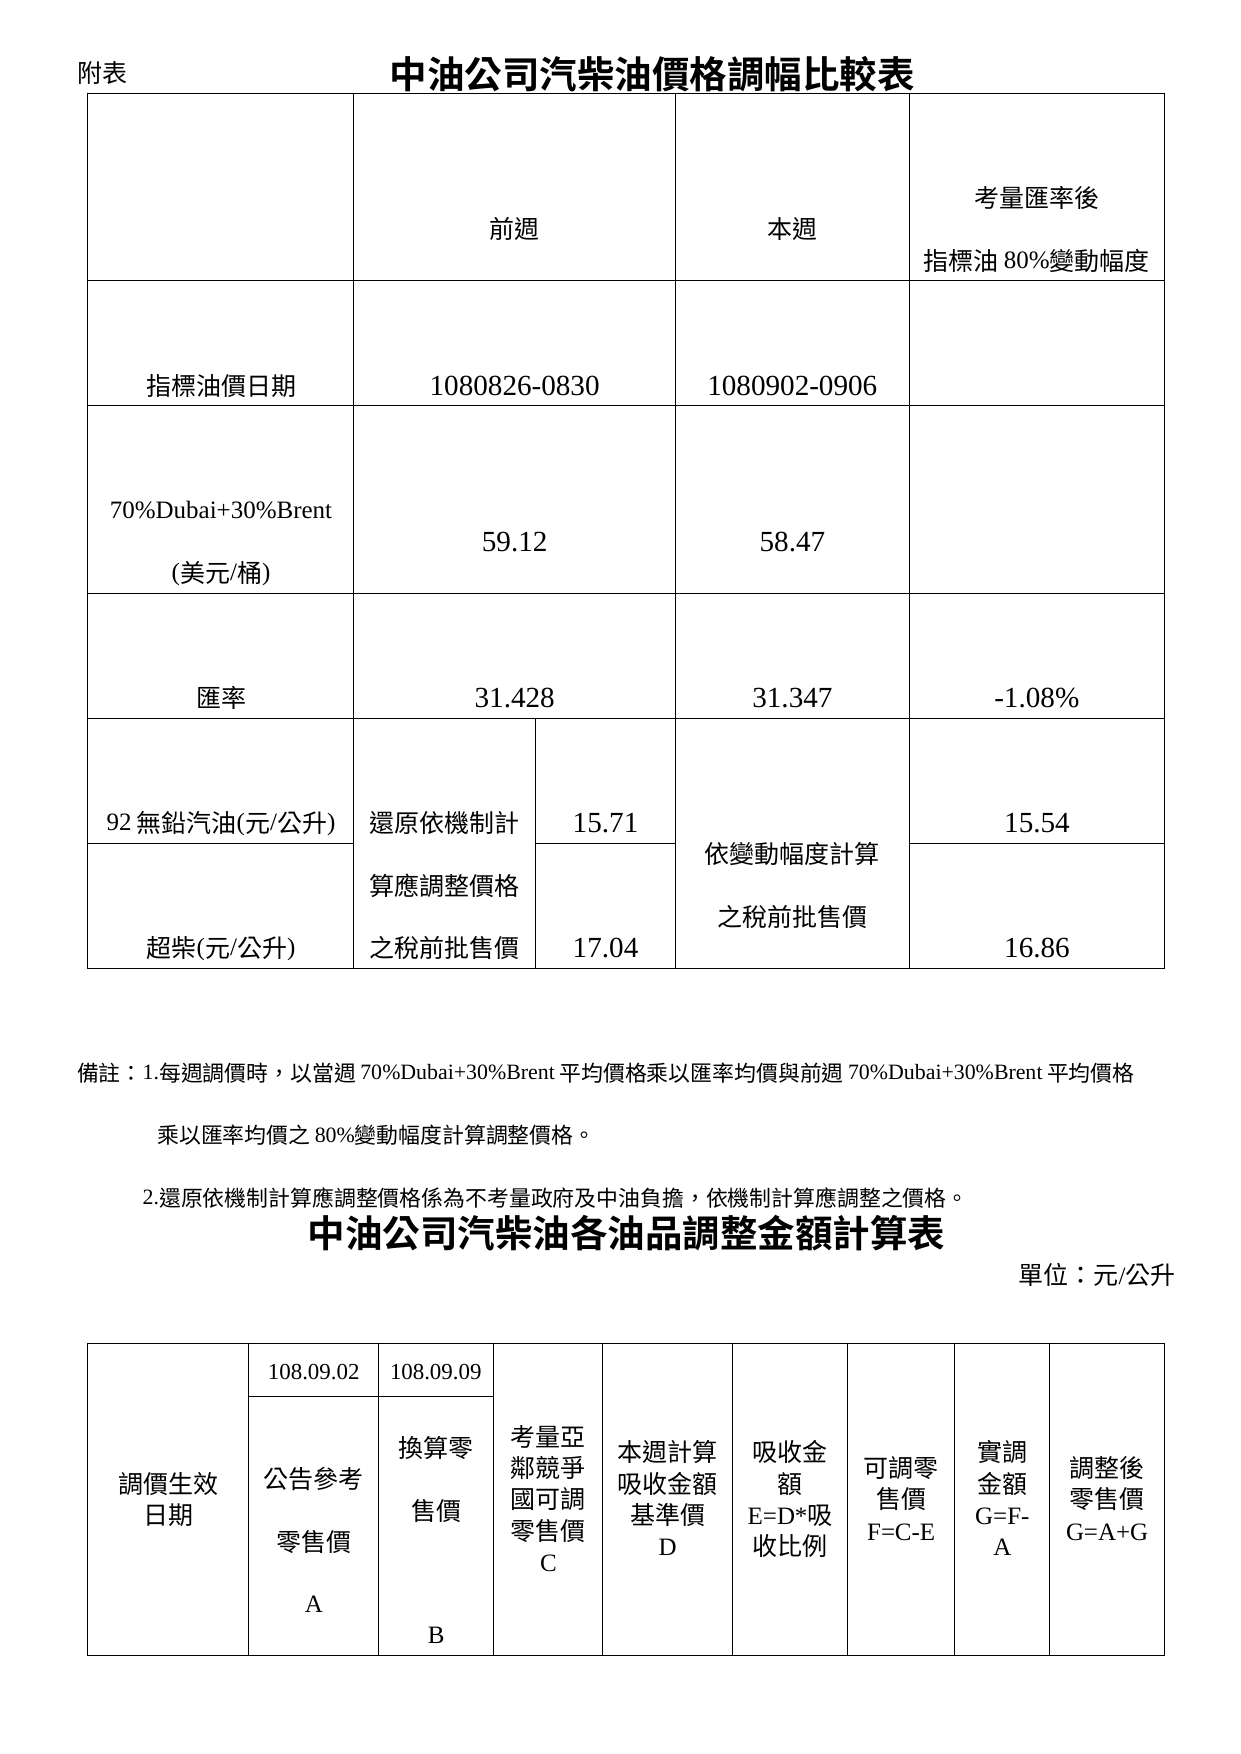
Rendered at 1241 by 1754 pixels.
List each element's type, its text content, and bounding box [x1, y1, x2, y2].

table_cell 58.47 [676, 406, 909, 593]
table_cell 92無鉛汽油(元/公升) [88, 719, 353, 843]
table_header 108.09.02 [249, 1344, 378, 1396]
table_cell 依變動幅度計算 之稅前批售價 [676, 719, 909, 968]
table_cell 公告參考零售價 A [249, 1397, 378, 1655]
table_cell 換算零售價 B [379, 1397, 493, 1655]
table_cell 31.428 [354, 594, 675, 718]
table_cell 59.12 [354, 406, 675, 593]
table_cell -1.08% [910, 594, 1164, 718]
table_header 實調 金額 G=F-A [955, 1344, 1049, 1655]
table_cell 指標油價日期 [88, 281, 353, 405]
text 附表 中油公司汽柴油價格調幅比較表 [77, 30, 1175, 93]
table_cell 15.71 [536, 719, 675, 843]
table_header 考量亞鄰競爭國可調零售價 C [494, 1344, 602, 1655]
table_header [88, 94, 353, 280]
table_cell 17.04 [536, 844, 675, 968]
table_cell 16.86 [910, 844, 1164, 968]
table_cell 還原依機制計算應調整價格之稅前批售價 [354, 719, 535, 968]
table_cell 匯率 [88, 594, 353, 718]
table_cell 31.347 [676, 594, 909, 718]
table_header 吸收金額 E=D*吸收比例 [733, 1344, 847, 1655]
table_cell 超柴(元/公升) [88, 844, 353, 968]
table_header 調價生效 日期 [88, 1344, 248, 1655]
table_cell 1080826-0830 [354, 281, 675, 405]
text 中油公司汽柴油各油品調整金額計算表 [77, 1218, 1175, 1255]
table_header 108.09.09 [379, 1344, 493, 1396]
text 備註：1.每週調價時，以當週70%Dubai+30%Brent平均價格乘以匯率均價與前週70%Dubai+30%Brent平均價格 [77, 1030, 1175, 1093]
text 單位：元/公升 [77, 1255, 1175, 1291]
table_cell 15.54 [910, 719, 1164, 843]
table_header 調整後 零售價 G=A+G [1050, 1344, 1164, 1655]
table_header 可調零售價 F=C-E [848, 1344, 954, 1655]
table_cell 70%Dubai+30%Brent (美元/桶) [88, 406, 353, 593]
table_cell [910, 281, 1164, 405]
table_cell [910, 406, 1164, 593]
table_header 本週 [676, 94, 909, 280]
table_header 考量匯率後 指標油80%變動幅度 [910, 94, 1164, 280]
text 乘以匯率均價之80%變動幅度計算調整價格。 [157, 1093, 1175, 1155]
table_cell 1080902-0906 [676, 281, 909, 405]
table_header 前週 [354, 94, 675, 280]
table_header 本週計算吸收金額基準價 D [603, 1344, 732, 1655]
text 2.還原依機制計算應調整價格係為不考量政府及中油負擔，依機制計算應調整之價格。 [77, 1155, 1175, 1218]
